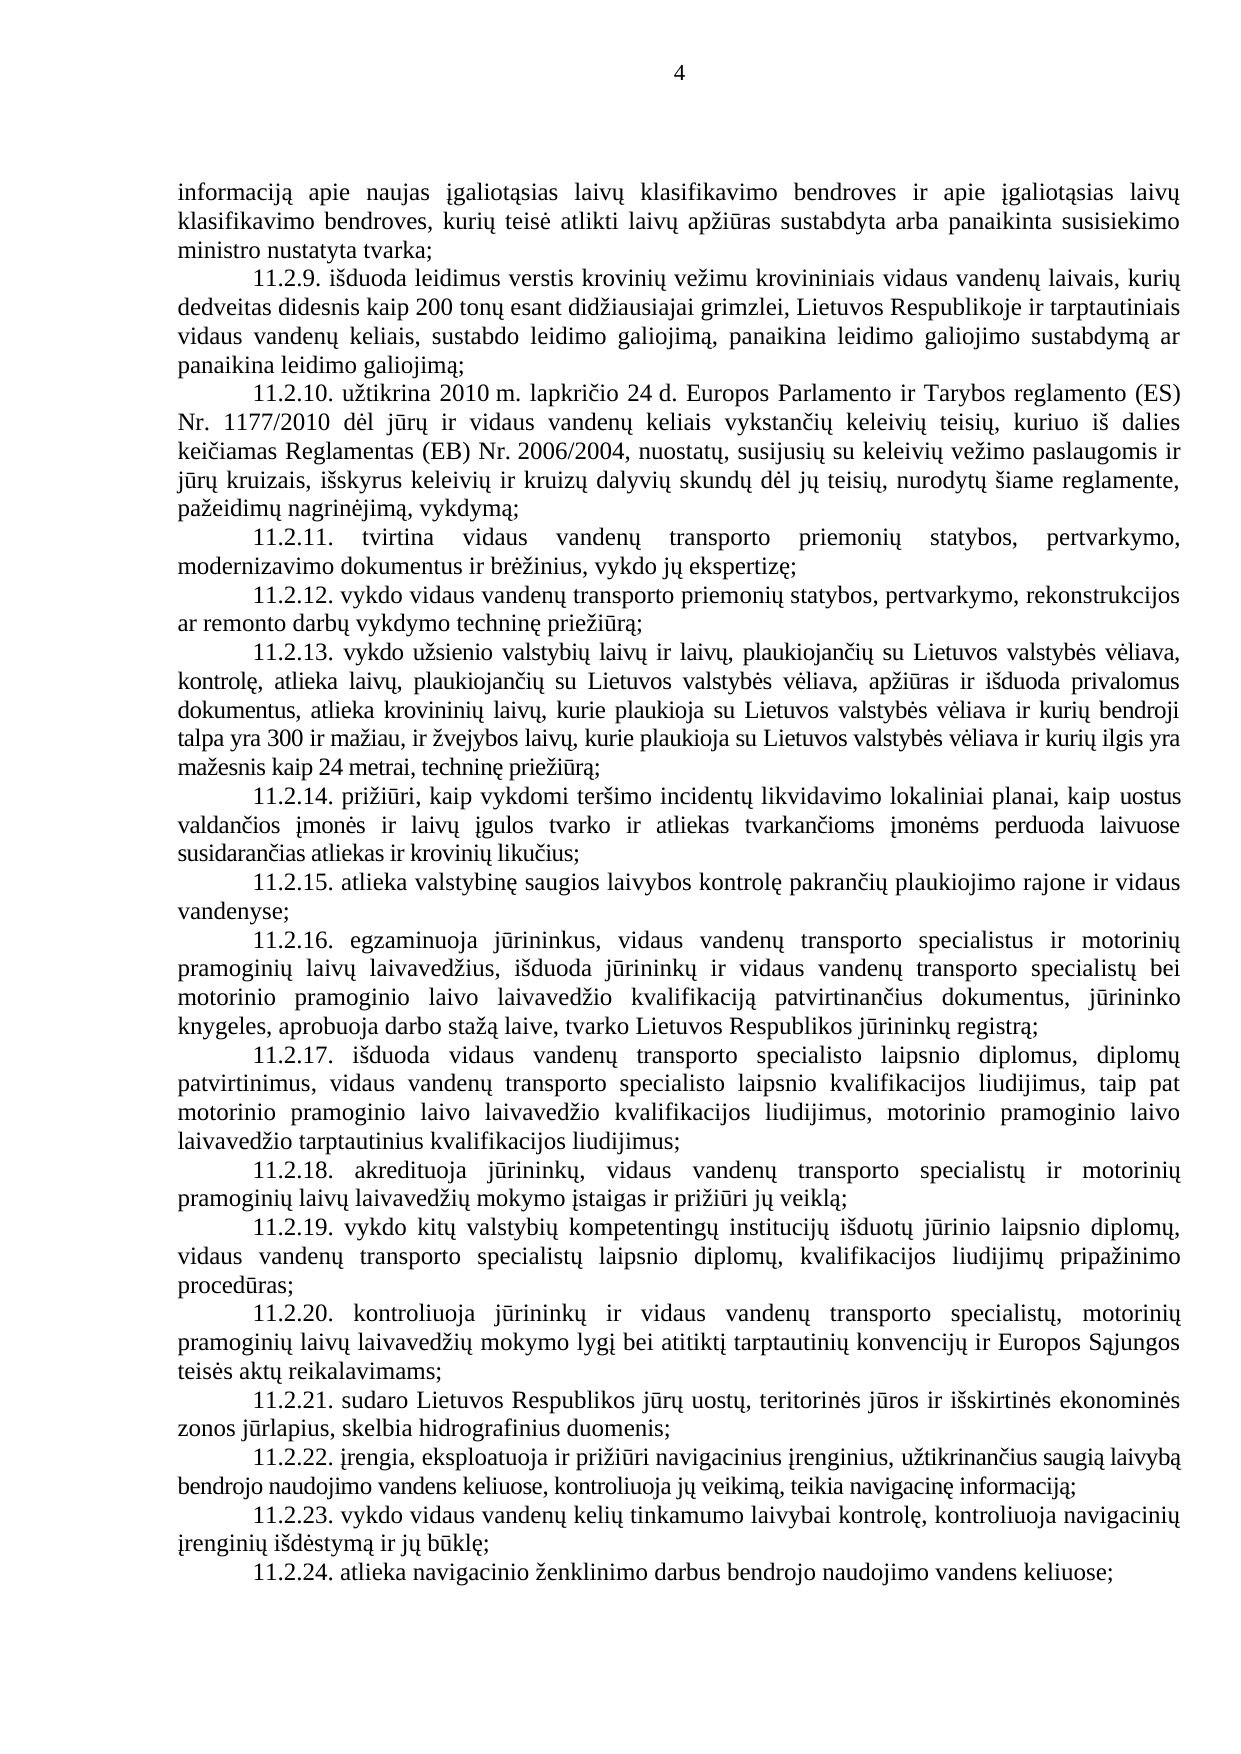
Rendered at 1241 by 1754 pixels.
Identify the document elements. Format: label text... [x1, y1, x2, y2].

text 11.2.16. egzaminuoja jūrininkus, vidaus vandenų transporto specialistus ir motorinių pramoginių laivų laivavedžius, išduoda jūrininkų ir vidaus vandenų transporto specialistų bei motorinio pramoginio laivo laivavedžio kvalifikaciją patvirtinančius dokumentus, jūrininko knygeles, aprobuoja darbo stažą laive, tvarko Lietuvos Respublikos jūrininkų registrą; [177, 925, 1181, 1040]
text 11.2.19. vykdo kitų valstybių kompetentingų institucijų išduotų jūrinio laipsnio diplomų, vidaus vandenų transporto specialistų laipsnio diplomų, kvalifikacijos liudijimų pripažinimo procedūras; [177, 1212, 1181, 1298]
text 11.2.23. vykdo vidaus vandenų kelių tinkamumo laivybai kontrolę, kontroliuoja navigacinių įrenginių išdėstymą ir jų būklę; [177, 1500, 1181, 1557]
text 11.2.18. akredituoja jūrininkų, vidaus vandenų transporto specialistų ir motorinių pramoginių laivų laivavedžių mokymo įstaigas ir prižiūri jų veiklą; [177, 1155, 1181, 1212]
text 11.2.10. užtikrina 2010 m. lapkričio 24 d. Europos Parlamento ir Tarybos reglamento (ES) Nr. 1177/2010 dėl jūrų ir vidaus vandenų keliais vykstančių keleivių teisių, kuriuo iš dalies keičiamas Reglamentas (EB) Nr. 2006/2004, nuostatų, susijusių su keleivių vežimo paslaugomis ir jūrų kruizais, išskyrus keleivių ir kruizų dalyvių skundų dėl jų teisių, nurodytų šiame reglamente, pažeidimų nagrinėjimą, vykdymą; [177, 378, 1181, 522]
text 11.2.11. tvirtina vidaus vandenų transporto priemonių statybos, pertvarkymo, modernizavimo dokumentus ir brėžinius, vykdo jų ekspertizę; [177, 522, 1181, 580]
text 11.2.13. vykdo užsienio valstybių laivų ir laivų, plaukiojančių su Lietuvos valstybės vėliava, kontrolę, atlieka laivų, plaukiojančių su Lietuvos valstybės vėliava, apžiūras ir išduoda privalomus dokumentus, atlieka krovininių laivų, kurie plaukioja su Lietuvos valstybės vėliava ir kurių bendroji talpa yra 300 ir mažiau, ir žvejybos laivų, kurie plaukioja su Lietuvos valstybės vėliava ir kurių ilgis yra mažesnis kaip 24 metrai, techninę priežiūrą; [177, 637, 1181, 781]
text 11.2.21. sudaro Lietuvos Respublikos jūrų uostų, teritorinės jūros ir išskirtinės ekonominės zonos jūrlapius, skelbia hidrografinius duomenis; [177, 1385, 1181, 1442]
text 11.2.24. atlieka navigacinio ženklinimo darbus bendrojo naudojimo vandens keliuose; [177, 1557, 1181, 1586]
text 11.2.15. atlieka valstybinę saugios laivybos kontrolę pakrančių plaukiojimo rajone ir vidaus vandenyse; [177, 867, 1181, 925]
text 11.2.22. įrengia, eksploatuoja ir prižiūri navigacinius įrenginius, užtikrinančius saugią laivybą bendrojo naudojimo vandens keliuose, kontroliuoja jų veikimą, teikia navigacinę informaciją; [177, 1442, 1181, 1500]
text 11.2.9. išduoda leidimus verstis krovinių vežimu krovininiais vidaus vandenų laivais, kurių dedveitas didesnis kaip 200 tonų esant didžiausiajai grimzlei, Lietuvos Respublikoje ir tarptautiniais vidaus vandenų keliais, sustabdo leidimo galiojimą, panaikina leidimo galiojimo sustabdymą ar panaikina leidimo galiojimą; [177, 263, 1181, 378]
text informaciją apie naujas įgaliotąsias laivų klasifikavimo bendroves ir apie įgaliotąsias laivų klasifikavimo bendroves, kurių teisė atlikti laivų apžiūras sustabdyta arba panaikinta susisiekimo ministro nustatyta tvarka; [177, 177, 1181, 263]
text 11.2.20. kontroliuoja jūrininkų ir vidaus vandenų transporto specialistų, motorinių pramoginių laivų laivavedžių mokymo lygį bei atitiktį tarptautinių konvencijų ir Europos Sąjungos teisės aktų reikalavimams; [177, 1298, 1181, 1385]
text 11.2.12. vykdo vidaus vandenų transporto priemonių statybos, pertvarkymo, rekonstrukcijos ar remonto darbų vykdymo techninę priežiūrą; [177, 580, 1181, 637]
text 11.2.17. išduoda vidaus vandenų transporto specialisto laipsnio diplomus, diplomų patvirtinimus, vidaus vandenų transporto specialisto laipsnio kvalifikacijos liudijimus, taip pat motorinio pramoginio laivo laivavedžio kvalifikacijos liudijimus, motorinio pramoginio laivo laivavedžio tarptautinius kvalifikacijos liudijimus; [177, 1040, 1181, 1155]
text 11.2.14. prižiūri, kaip vykdomi teršimo incidentų likvidavimo lokaliniai planai, kaip uostus valdančios įmonės ir laivų įgulos tvarko ir atliekas tvarkančioms įmonėms perduoda laivuose susidarančias atliekas ir krovinių likučius; [177, 781, 1181, 867]
